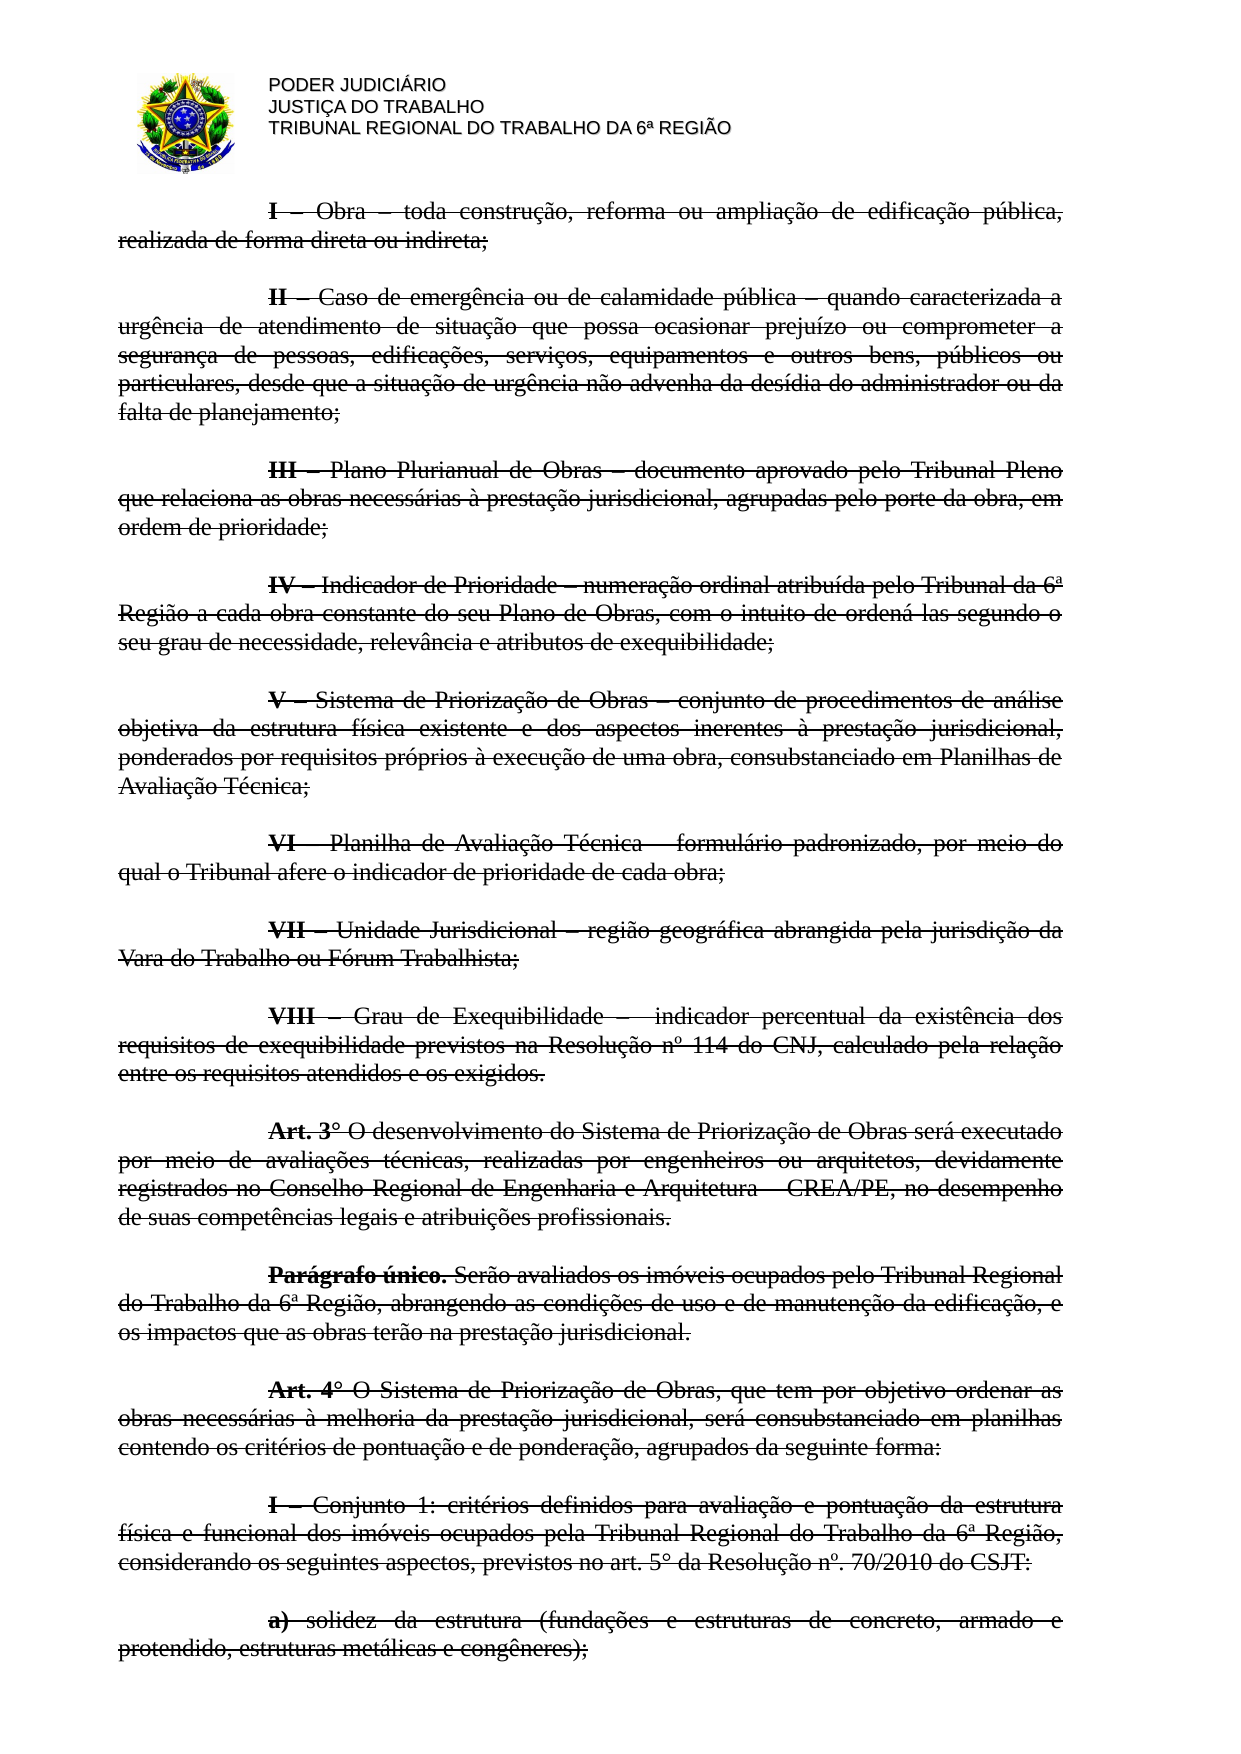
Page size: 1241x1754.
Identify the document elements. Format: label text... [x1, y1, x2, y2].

text VI – Planilha de Avaliação Técnica – formulário padronizado, por meio do qual o Tribunal afere o indicador de prioridade de cada obra; [118, 828, 1063, 886]
text Parágrafo único. Serão avaliados os imóveis ocupados pelo Tribunal Regional do Trabalho da 6ª Região, abrangendo as condições de uso e de manutenção da edificação, e os impactos que as obras terão na prestação jurisdicional. [118, 1260, 1063, 1304]
text Parágrafo único. Serão avaliados os imóveis ocupados pelo Tribunal Regional do Trabalho da 6ª Região, abrangendo as condições de uso e de manutenção da edificação, e os impactos que as obras terão na prestação jurisdicional. [118, 1306, 1063, 1346]
text VII – Unidade Jurisdicional – região geográfica abrangida pela jurisdição da Vara do Trabalho ou Fórum Trabalhista; [118, 915, 1063, 972]
text VIII – Grau de Exequibilidade – indicador percentual da existência dos requisitos de exequibilidade previstos na Resolução nº 114 do CNJ, calculado pela relação entre os requisitos atendidos e os exigidos. [118, 1047, 1063, 1087]
text Art. 3° O desenvolvimento do Sistema de Priorização de Obras será executado por meio de avaliações técnicas, realizadas por engenheiros ou arquitetos, devidamente registrados no Conselho Regional de Engenharia e Arquitetura – CREA/PE, no desempenho de suas competências legais e atribuições profissionais. [118, 1116, 1063, 1160]
text V – Sistema de Priorização de Obras – conjunto de procedimentos de análise objetiva da estrutura física existente e dos aspectos inerentes à prestação jurisdicional, ponderados por requisitos próprios à execução de uma obra, consubstanciado em Planilhas de Avaliação Técnica; [118, 731, 1063, 800]
text II – Caso de emergência ou de calamidade pública – quando caracterizada a urgência de atendimento de situação que possa ocasionar prejuízo ou comprometer a segurança de pessoas, edificações, serviços, equipamentos e outros bens, públicos ou particulares, desde que a situação de urgência não advenha da desídia do administrador ou da falta de planejamento; [118, 328, 1063, 355]
text I – Conjunto 1: critérios definidos para avaliação e pontuação da estrutura física e funcional dos imóveis ocupados pela Tribunal Regional do Trabalho da 6ª Região, considerando os seguintes aspectos, previstos no art. 5° da Resolução nº. 70/2010 do CSJT: [118, 1536, 1063, 1576]
text II – Caso de emergência ou de calamidade pública – quando caracterizada a urgência de atendimento de situação que possa ocasionar prejuízo ou comprometer a segurança de pessoas, edificações, serviços, equipamentos e outros bens, públicos ou particulares, desde que a situação de urgência não advenha da desídia do administrador ou da falta de planejamento; [118, 357, 1063, 384]
text V – Sistema de Priorização de Obras – conjunto de procedimentos de análise objetiva da estrutura física existente e dos aspectos inerentes à prestação jurisdicional, ponderados por requisitos próprios à execução de uma obra, consubstanciado em Planilhas de Avaliação Técnica; [118, 685, 1063, 729]
text Art. 3° O desenvolvimento do Sistema de Priorização de Obras será executado por meio de avaliações técnicas, realizadas por engenheiros ou arquitetos, devidamente registrados no Conselho Regional de Engenharia e Arquitetura – CREA/PE, no desempenho de suas competências legais e atribuições profissionais. [118, 1162, 1063, 1189]
text Art. 4° O Sistema de Priorização de Obras, que tem por objetivo ordenar as obras necessárias à melhoria da prestação jurisdicional, será consubstanciado em planilhas contendo os critérios de pontuação e de ponderação, agrupados da seguinte forma: [118, 1375, 1063, 1461]
text I – Obra – toda construção, reforma ou ampliação de edificação pública, realizada de forma direta ou indireta; [118, 196, 1063, 253]
text a) solidez da estrutura (fundações e estruturas de concreto, armado e protendido, estruturas metálicas e congêneres); [118, 1605, 1063, 1662]
text I – Conjunto 1: critérios definidos para avaliação e pontuação da estrutura física e funcional dos imóveis ocupados pela Tribunal Regional do Trabalho da 6ª Região, considerando os seguintes aspectos, previstos no art. 5° da Resolução nº. 70/2010 do CSJT: [118, 1490, 1063, 1534]
text III – Plano Plurianual de Obras – documento aprovado pelo Tribunal Pleno que relaciona as obras necessárias à prestação jurisdicional, agrupadas pelo porte da obra, em ordem de prioridade; [118, 501, 1063, 541]
text IV – Indicador de Prioridade – numeração ordinal atribuída pelo Tribunal da 6ª Região a cada obra constante do seu Plano de Obras, com o intuito de ordená-las segundo o seu grau de necessidade, relevância e atributos de exequibilidade; [118, 570, 1063, 656]
text VIII – Grau de Exequibilidade – indicador percentual da existência dos requisitos de exequibilidade previstos na Resolução nº 114 do CNJ, calculado pela relação entre os requisitos atendidos e os exigidos. [118, 1001, 1063, 1045]
text II – Caso de emergência ou de calamidade pública – quando caracterizada a urgência de atendimento de situação que possa ocasionar prejuízo ou comprometer a segurança de pessoas, edificações, serviços, equipamentos e outros bens, públicos ou particulares, desde que a situação de urgência não advenha da desídia do administrador ou da falta de planejamento; [118, 282, 1063, 327]
text II – Caso de emergência ou de calamidade pública – quando caracterizada a urgência de atendimento de situação que possa ocasionar prejuízo ou comprometer a segurança de pessoas, edificações, serviços, equipamentos e outros bens, públicos ou particulares, desde que a situação de urgência não advenha da desídia do administrador ou da falta de planejamento; [118, 386, 1063, 426]
text Art. 3° O desenvolvimento do Sistema de Priorização de Obras será executado por meio de avaliações técnicas, realizadas por engenheiros ou arquitetos, devidamente registrados no Conselho Regional de Engenharia e Arquitetura – CREA/PE, no desempenho de suas competências legais e atribuições profissionais. [118, 1191, 1063, 1231]
text III – Plano Plurianual de Obras – documento aprovado pelo Tribunal Pleno que relaciona as obras necessárias à prestação jurisdicional, agrupadas pelo porte da obra, em ordem de prioridade; [118, 455, 1063, 499]
